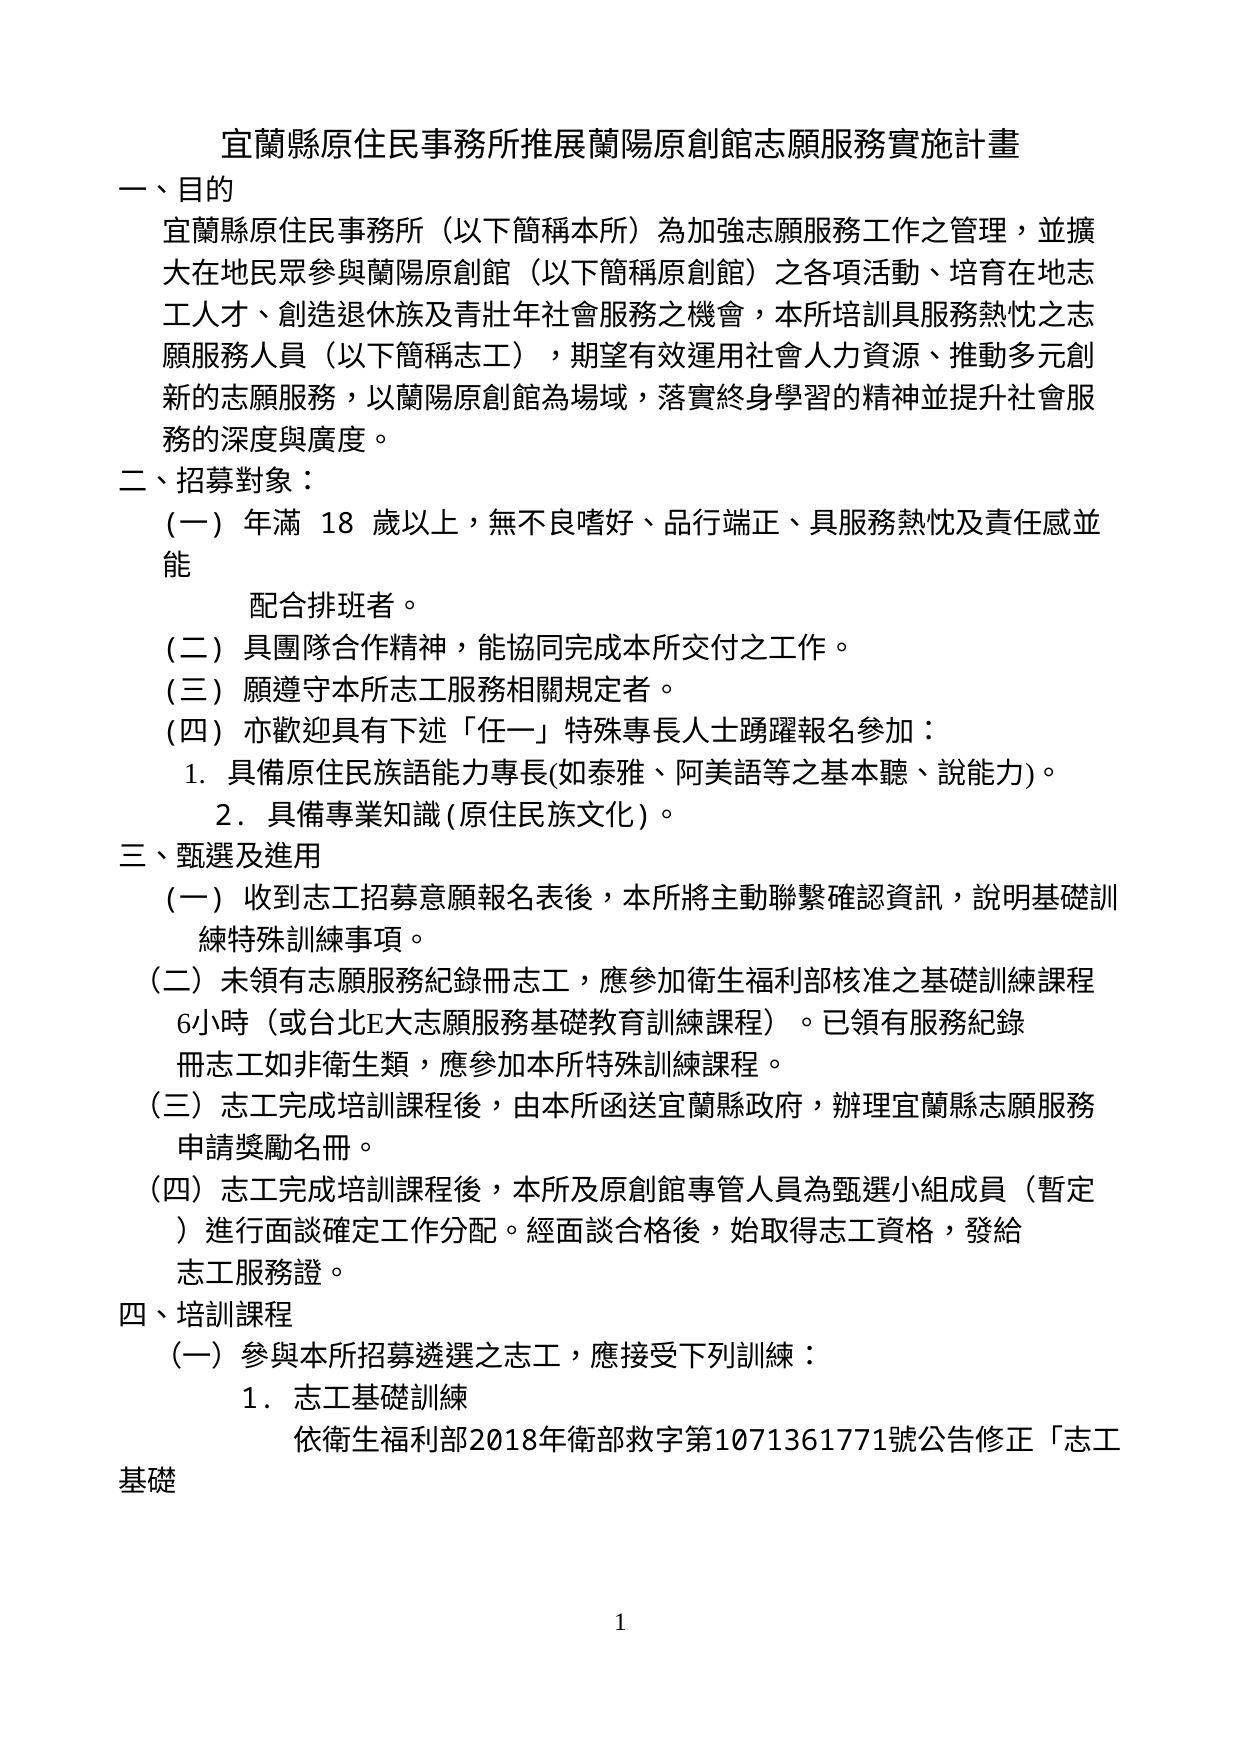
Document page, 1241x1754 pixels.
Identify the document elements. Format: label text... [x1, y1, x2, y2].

list 宜蘭縣原住民事務所（以下簡稱本所）為加強志願服務工作之管理，並擴大在地民眾參與蘭陽原創館（以下簡稱原創館）之各項活動、培育在地志工人才、創造退休族及青壯年社會服務之機會，本所培訓具服務熱忱之志願服務人員（以下簡稱志工），期望有效運用社會人力資源、推動多元創新的志願服務，以蘭陽原創館為場域，落實終身學習的精神並提升社會服務的深度與廣度。 [118, 208, 1122, 458]
list 1. 志工基礎訓練 [118, 1375, 1122, 1417]
list 依衛生福利部2018年衛部救字第1071361771號公告修正「志工基礎 [118, 1417, 1122, 1500]
list 志工服務證。 [118, 1250, 1122, 1292]
list (二) 具團隊合作精神，能協同完成本所交付之工作。 [118, 625, 1122, 667]
list 一、目的 [118, 167, 1122, 208]
list 三、甄選及進用 [118, 833, 1122, 875]
list 二、招募對象： [118, 458, 1122, 500]
text 宜蘭縣原住民事務所推展蘭陽原創館志願服務實施計畫 [118, 118, 1122, 167]
list (三) 願遵守本所志工服務相關規定者。 [118, 667, 1122, 708]
list 四、培訓課程 [118, 1292, 1122, 1333]
list (一) 年滿 18 歲以上，無不良嗜好、品行端正、具服務熱忱及責任感並能 [118, 500, 1122, 583]
list （四）志工完成培訓課程後，本所及原創館專管人員為甄選小組成員（暫定 [118, 1167, 1122, 1208]
list 練特殊訓練事項。 [118, 917, 1122, 958]
list 申請獎勵名冊。 [118, 1125, 1122, 1167]
list 配合排班者。 [118, 583, 1122, 625]
list ）進行面談確定工作分配。經面談合格後，始取得志工資格，發給 [118, 1208, 1122, 1250]
list 2. 具備專業知識(原住民族文化)。 [118, 792, 1122, 833]
list （三）志工完成培訓課程後，由本所函送宜蘭縣政府，辦理宜蘭縣志願服務 [118, 1083, 1122, 1125]
list （一）參與本所招募遴選之志工，應接受下列訓練： [118, 1333, 1122, 1375]
list 6小時（或台北E大志願服務基礎教育訓練課程）。已領有服務紀錄 [118, 1000, 1122, 1042]
list (四) 亦歡迎具有下述「任一」特殊專長人士踴躍報名參加： [118, 708, 1122, 750]
list (一) 收到志工招募意願報名表後，本所將主動聯繫確認資訊，說明基礎訓 [118, 875, 1122, 917]
list 冊志工如非衛生類，應參加本所特殊訓練課程。 [118, 1042, 1122, 1083]
list （二）未領有志願服務紀錄冊志工，應參加衛生福利部核准之基礎訓練課程 [118, 958, 1122, 1000]
list 1. 具備原住民族語能力專長(如泰雅、阿美語等之基本聽、說能力)。 [118, 750, 1122, 792]
